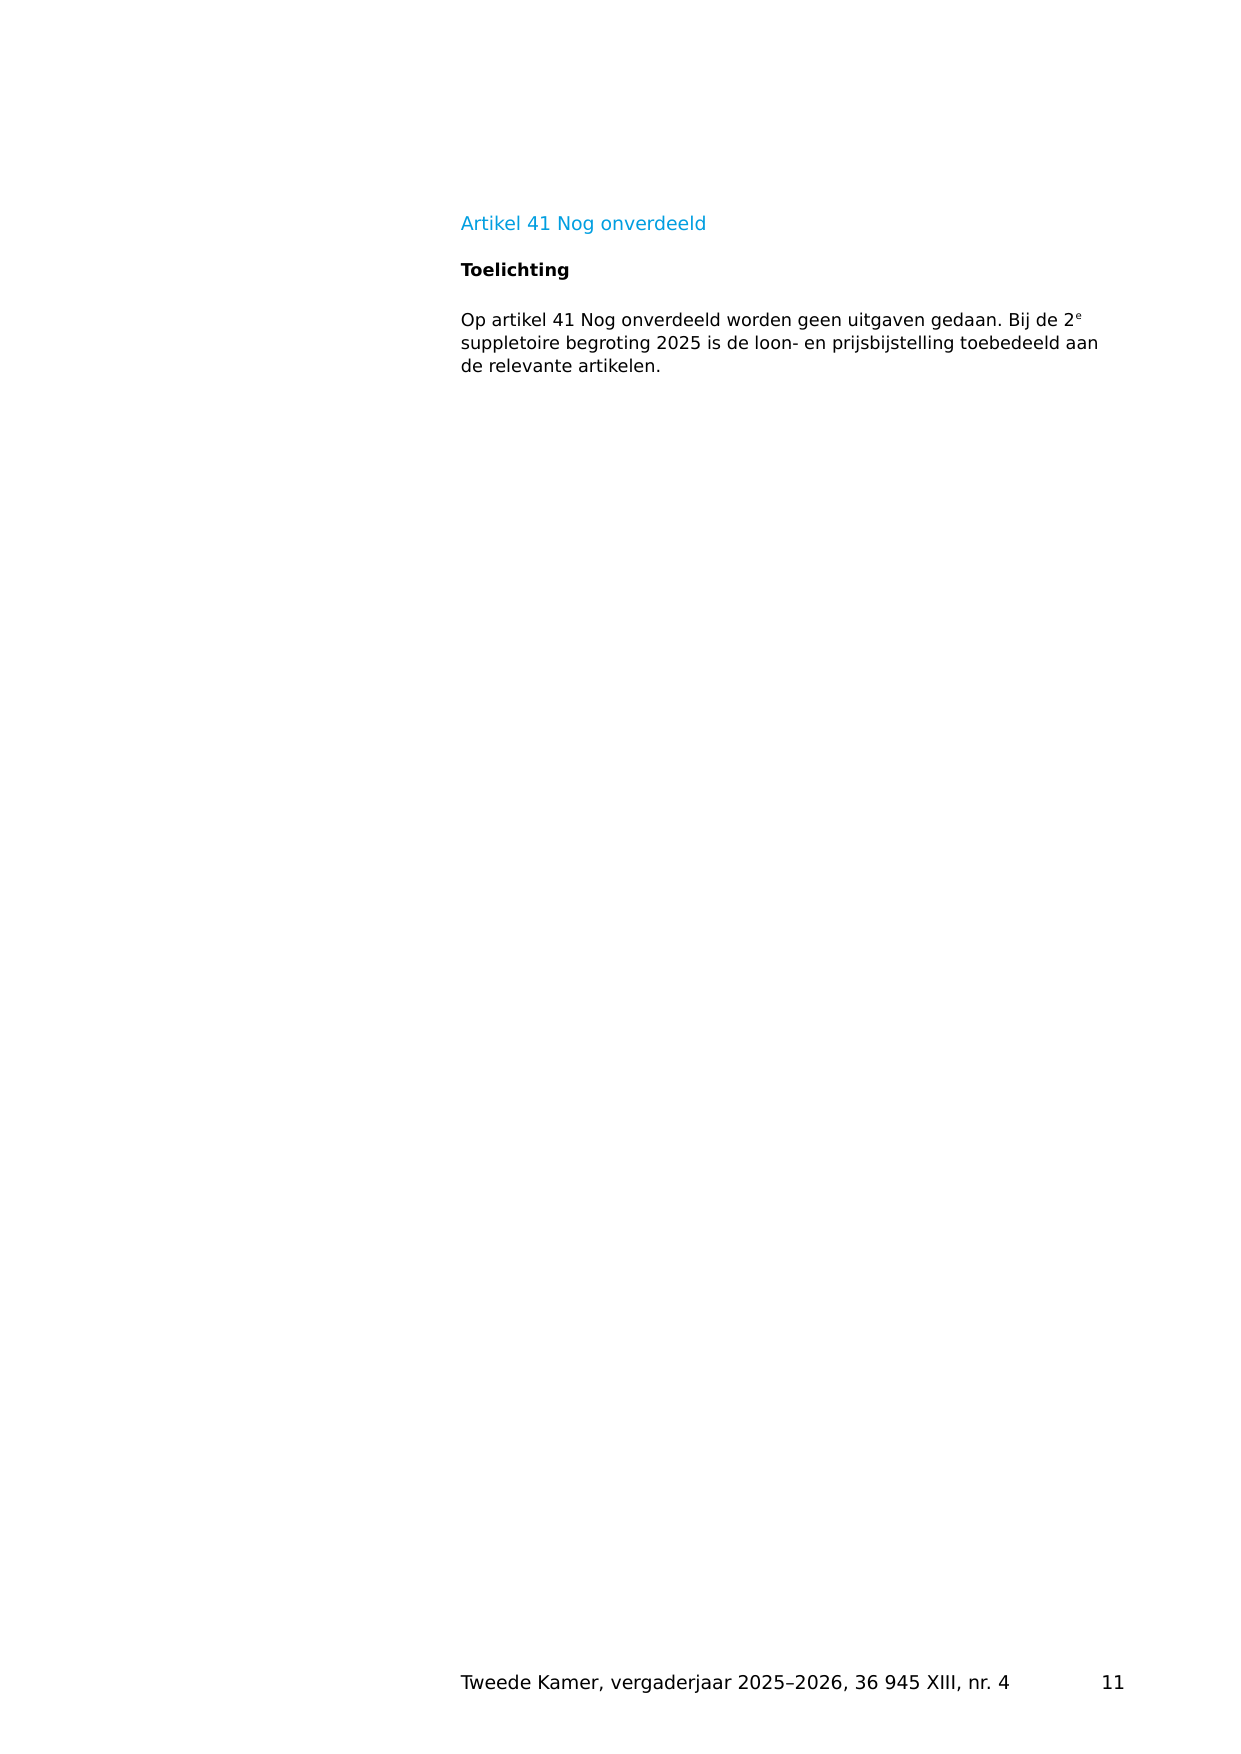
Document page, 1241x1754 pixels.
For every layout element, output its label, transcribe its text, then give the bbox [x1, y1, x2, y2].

text Toelichting [461, 258, 1125, 281]
text Op artikel 41 Nog onverdeeld worden geen uitgaven gedaan. Bij de 2e suppletoire begroting 2025 is de loon- en prijsbijstelling toebedeeld aan de relevante artikelen. [461, 308, 1125, 377]
title Artikel 41 Nog onverdeeld [461, 213, 1125, 235]
